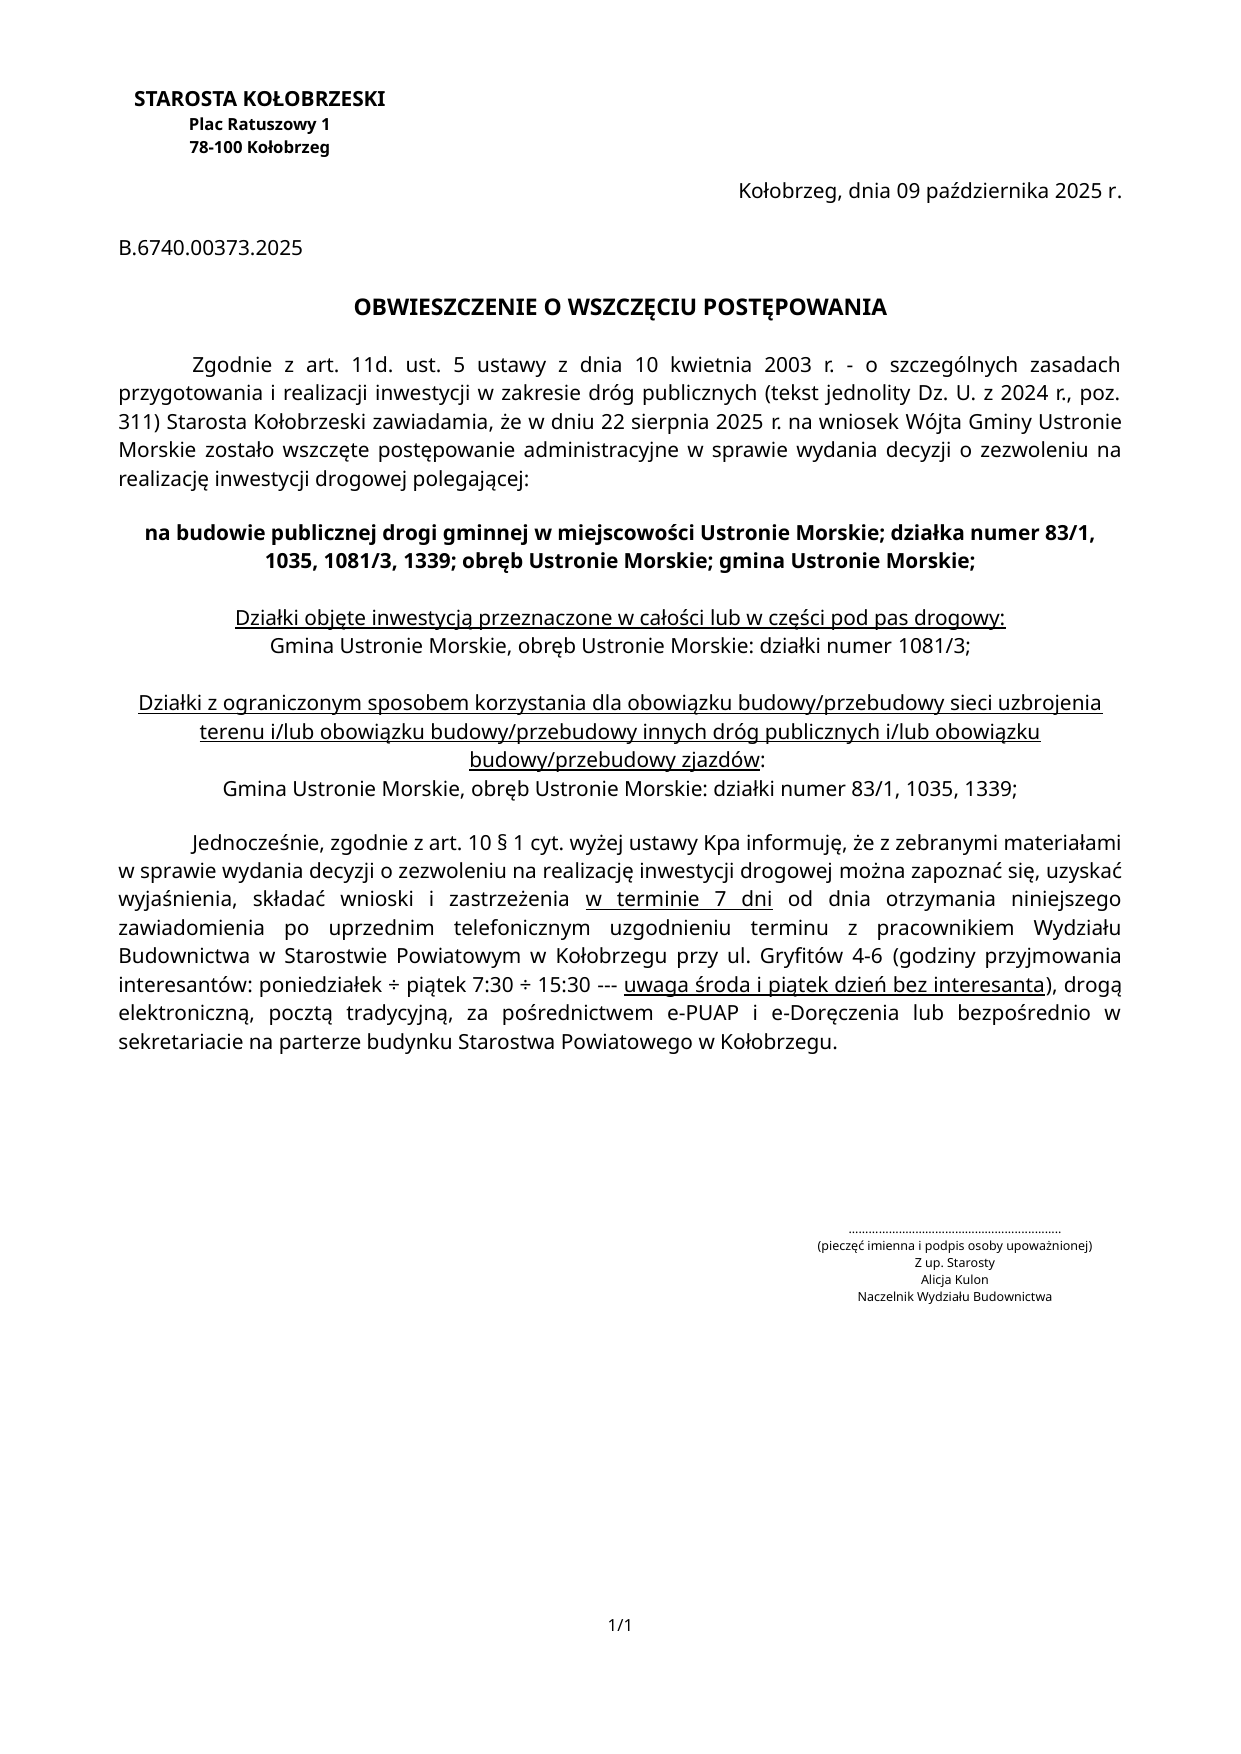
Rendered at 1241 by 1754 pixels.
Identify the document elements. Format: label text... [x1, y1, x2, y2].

text Działki z ograniczonym sposobem korzystania dla obowiązku budowy/przebudowy sieci uzbrojenia terenu i/lub obowiązku budowy/przebudowy innych dróg publicznych i/lub obowiązku budowy/przebudowy zjazdów: [118, 688, 1122, 774]
text Zgodnie z art. 11d. ust. 5 ustawy z dnia 10 kwietnia 2003 r. - o szczególnych zasadach przygotowania i realizacji inwestycji w zakresie dróg publicznych (tekst jednolity Dz. U. z 2024 r., poz. 311) Starosta Kołobrzeski zawiadamia, że w dniu 22 sierpnia 2025 r. na wniosek Wójta Gminy Ustronie Morskie zostało wszczęte postępowanie administracyjne w sprawie wydania decyzji o zezwoleniu na realizację inwestycji drogowej polegającej: [118, 350, 1122, 492]
table_cell [453, 1237, 787, 1305]
table_cell (pieczęć imienna i podpis osoby upoważnionej) Z up. Starosty Alicja Kulon Naczelnik Wydziału Budownictwa [788, 1237, 1122, 1305]
table_cell [118, 322, 1122, 350]
text Gmina Ustronie Morskie, obręb Ustronie Morskie: działki numer 1081/3; [118, 632, 1122, 660]
text Gmina Ustronie Morskie, obręb Ustronie Morskie: działki numer 83/1, 1035, 1339; [118, 774, 1122, 802]
table_cell [118, 205, 1122, 233]
table_cell .................……………………….................... [788, 1084, 1122, 1237]
table_cell [118, 1237, 453, 1305]
table_cell B.6740.00373.2025 [118, 234, 1122, 262]
text na budowie publicznej drogi gminnej w miejscowości Ustronie Morskie; działka numer 83/1, 1035, 1081/3, 1339; obręb Ustronie Morskie; gmina Ustronie Morskie; [118, 518, 1122, 575]
table_cell [788, 1305, 1122, 1334]
table_header [788, 1055, 1122, 1084]
text Działki objęte inwestycją przeznaczone w całości lub w części pod pas drogowy: [118, 603, 1122, 632]
text STAROSTA KOŁOBRZESKI [103, 84, 416, 113]
table_cell [118, 1305, 453, 1334]
text Plac Ratuszowy 1 [103, 113, 416, 136]
text 78-100 Kołobrzeg [103, 136, 416, 158]
table_header [453, 1055, 787, 1084]
table_header [118, 1055, 453, 1084]
text Jednocześnie, zgodnie z art. 10 § 1 cyt. wyżej ustawy Kpa informuję, że z zebranymi materiałami w sprawie wydania decyzji o zezwoleniu na realizację inwestycji drogowej można zapoznać się, uzyskać wyjaśnienia, składać wnioski i zastrzeżenia w terminie 7 dni od dnia otrzymania niniejszego zawiadomienia po uprzednim telefonicznym uzgodnieniu terminu z pracownikiem Wydziału Budownictwa w Starostwie Powiatowym w Kołobrzegu przy ul. Gryfitów 4-6 (godziny przyjmowania interesantów: poniedziałek ÷ piątek 7:30 ÷ 15:30 --- uwaga środa i piątek dzień bez interesanta), drogą elektroniczną, pocztą tradycyjną, za pośrednictwem e-PUAP i e-Doręczenia lub bezpośrednio w sekretariacie na parterze budynku Starostwa Powiatowego w Kołobrzegu. [118, 828, 1122, 1055]
table_cell [453, 1305, 787, 1334]
table_header Kołobrzeg, dnia 09 października 2025 r. [118, 177, 1122, 205]
table_cell [453, 1084, 787, 1237]
table_cell OBWIESZCZENIE O WSZCZĘCIU POSTĘPOWANIA [118, 290, 1122, 322]
table_cell [118, 1084, 453, 1237]
table_cell [118, 262, 1122, 290]
